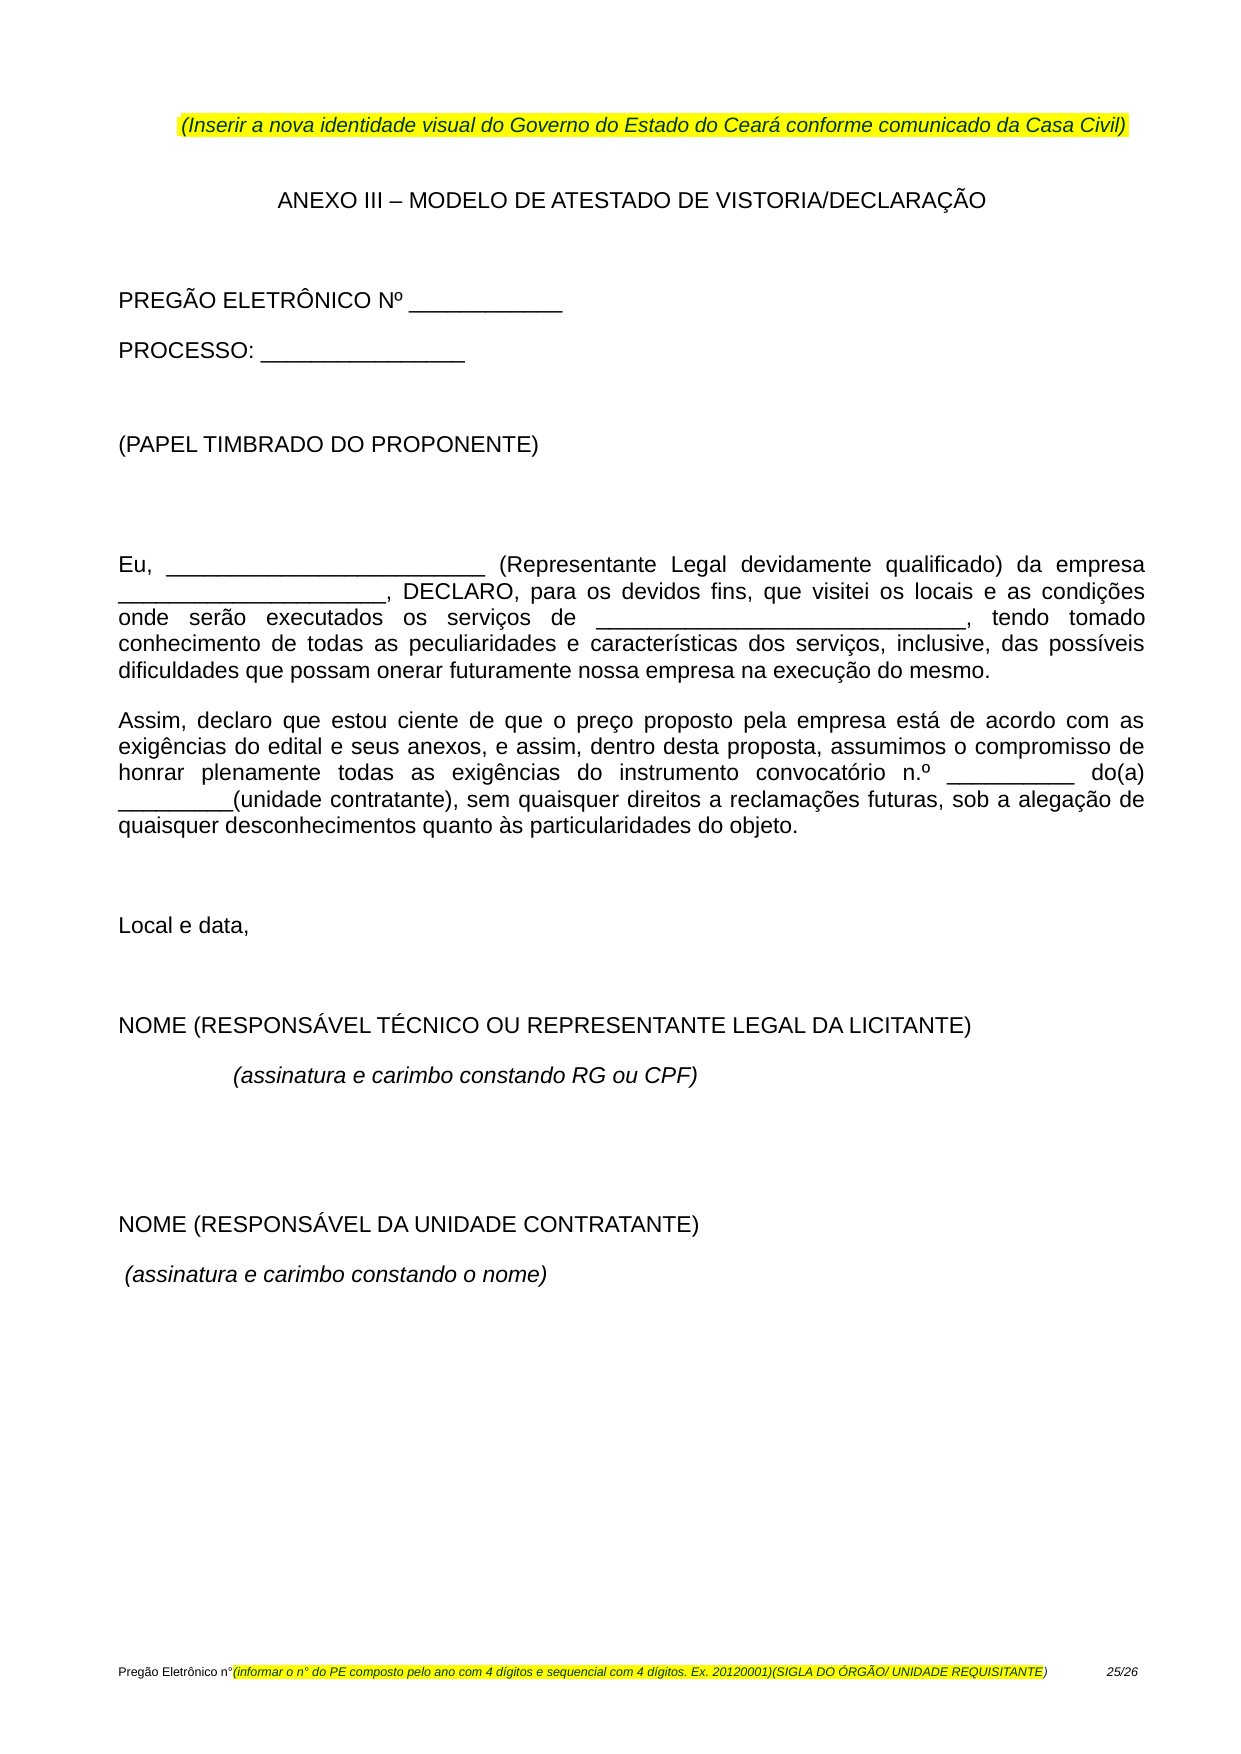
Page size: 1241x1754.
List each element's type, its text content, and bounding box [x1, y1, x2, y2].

text Assim, declaro que estou ciente de que o preço proposto pela empresa está de acordo com as exigências do edital e seus anexos, e assim, dentro desta proposta, assumimos o compromisso de honrar plenamente todas as exigências do instrumento convocatório n.º __________ do(a) _________(unidade contratante), sem quaisquer direitos a reclamações futuras, sob a alegação de quaisquer desconhecimentos quanto às particularidades do objeto. [118, 707, 1146, 838]
text Eu, _________________________ (Representante Legal devidamente qualificado) da empresa _____________________, DECLARO, para os devidos fins, que visitei os locais e as condições onde serão executados os serviços de _____________________________, tendo tomado conhecimento de todas as peculiaridades e características dos serviços, inclusive, das possíveis dificuldades que possam onerar futuramente nossa empresa na execução do mesmo. [118, 551, 1146, 683]
text NOME (RESPONSÁVEL DA UNIDADE CONTRATANTE) [118, 1211, 1146, 1238]
text NOME (RESPONSÁVEL TÉCNICO OU REPRESENTANTE LEGAL DA LICITANTE) [118, 1012, 1146, 1038]
text (assinatura e carimbo constando o nome) [118, 1261, 1146, 1287]
text ANEXO III – MODELO DE ATESTADO DE VISTORIA/DECLARAÇÃO [118, 187, 1146, 213]
text Local e data, [118, 912, 1146, 938]
text PROCESSO: ________________ [118, 337, 1146, 363]
text (assinatura e carimbo constando RG ou CPF) [118, 1062, 1146, 1088]
text PREGÃO ELETRÔNICO Nº ____________ [118, 287, 1146, 313]
text (PAPEL TIMBRADO DO PROPONENTE) [118, 431, 1146, 457]
